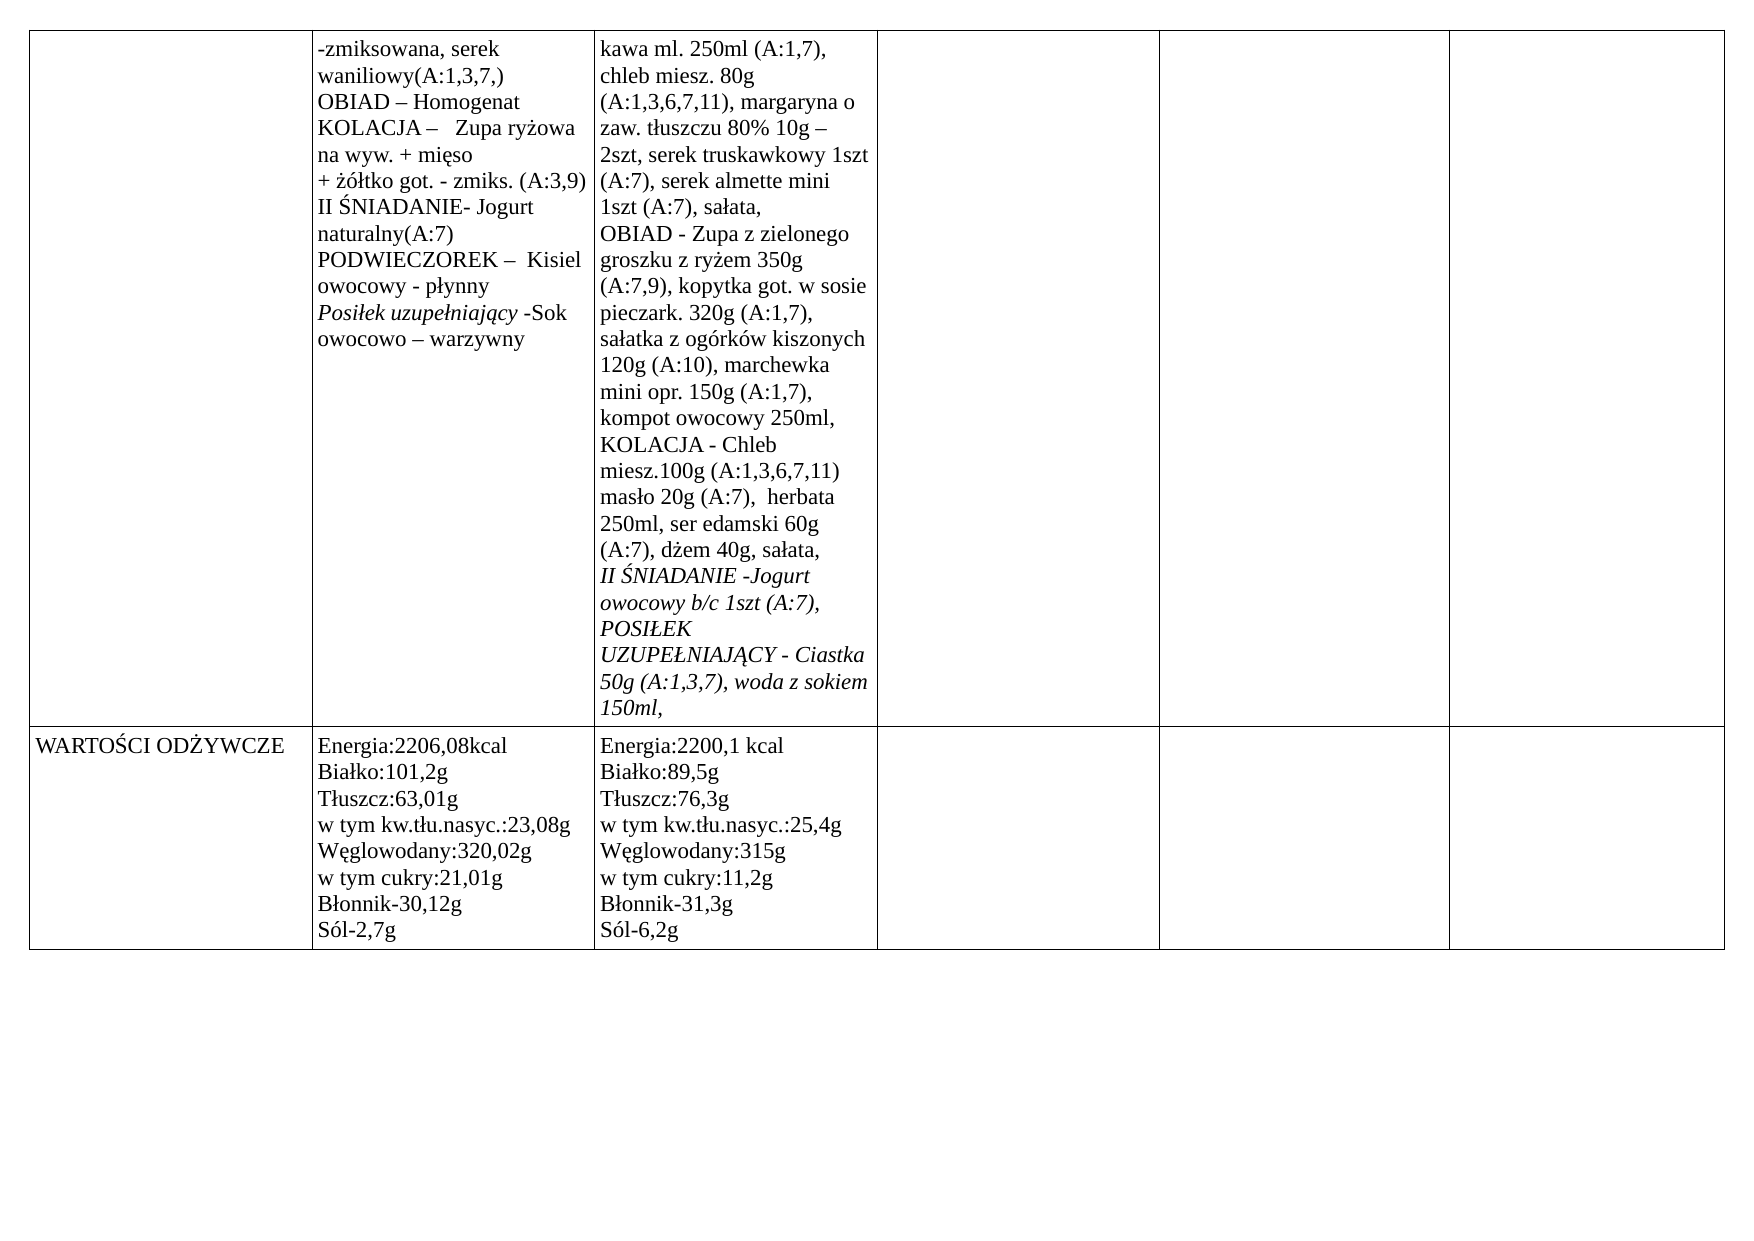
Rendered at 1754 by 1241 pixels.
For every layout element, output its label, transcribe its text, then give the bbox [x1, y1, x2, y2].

table_cell [1450, 727, 1724, 949]
table_cell Energia:2200,1 kcal Białko:89,5g Tłuszcz:76,3g w tym kw.tłu.nasyc.:25,4g Węglowodany:315g w tym cukry:11,2g Błonnik-31,3g Sól-6,2g [595, 727, 877, 949]
table_cell -zmiksowana, serek waniliowy(A:1,3,7,) OBIAD – Homogenat KOLACJA – Zupa ryżowa na wyw. + mięso + żółtko got. - zmiks. (A:3,9) II ŚNIADANIE- Jogurt naturalny(A:7) PODWIECZOREK – Kisiel owocowy - płynny Posiłek uzupełniający -Sok owocowo – warzywny [313, 31, 594, 726]
table_cell [1160, 727, 1449, 949]
table_cell [878, 31, 1159, 726]
table_cell Energia:2206,08kcal Białko:101,2g Tłuszcz:63,01g w tym kw.tłu.nasyc.:23,08g Węglowodany:320,02g w tym cukry:21,01g Błonnik-30,12g Sól-2,7g [313, 727, 594, 949]
table_cell kawa ml. 250ml (A:1,7), chleb miesz. 80g (A:1,3,6,7,11), margaryna o zaw. tłuszczu 80% 10g – 2szt, serek truskawkowy 1szt (A:7), serek almette mini 1szt (A:7), sałata, OBIAD - Zupa z zielonego groszku z ryżem 350g (A:7,9), kopytka got. w sosie pieczark. 320g (A:1,7), sałatka z ogórków kiszonych 120g (A:10), marchewka mini opr. 150g (A:1,7), kompot owocowy 250ml, KOLACJA - Chleb miesz.100g (A:1,3,6,7,11) masło 20g (A:7), herbata 250ml, ser edamski 60g (A:7), dżem 40g, sałata, II ŚNIADANIE -Jogurt owocowy b/c 1szt (A:7), POSIŁEK UZUPEŁNIAJĄCY - Ciastka 50g (A:1,3,7), woda z sokiem 150ml, [595, 31, 877, 726]
table_cell [30, 31, 312, 726]
table_cell [1450, 31, 1724, 726]
table_cell [878, 727, 1159, 949]
table_cell WARTOŚCI ODŻYWCZE [30, 727, 312, 949]
table_cell [1160, 31, 1449, 726]
